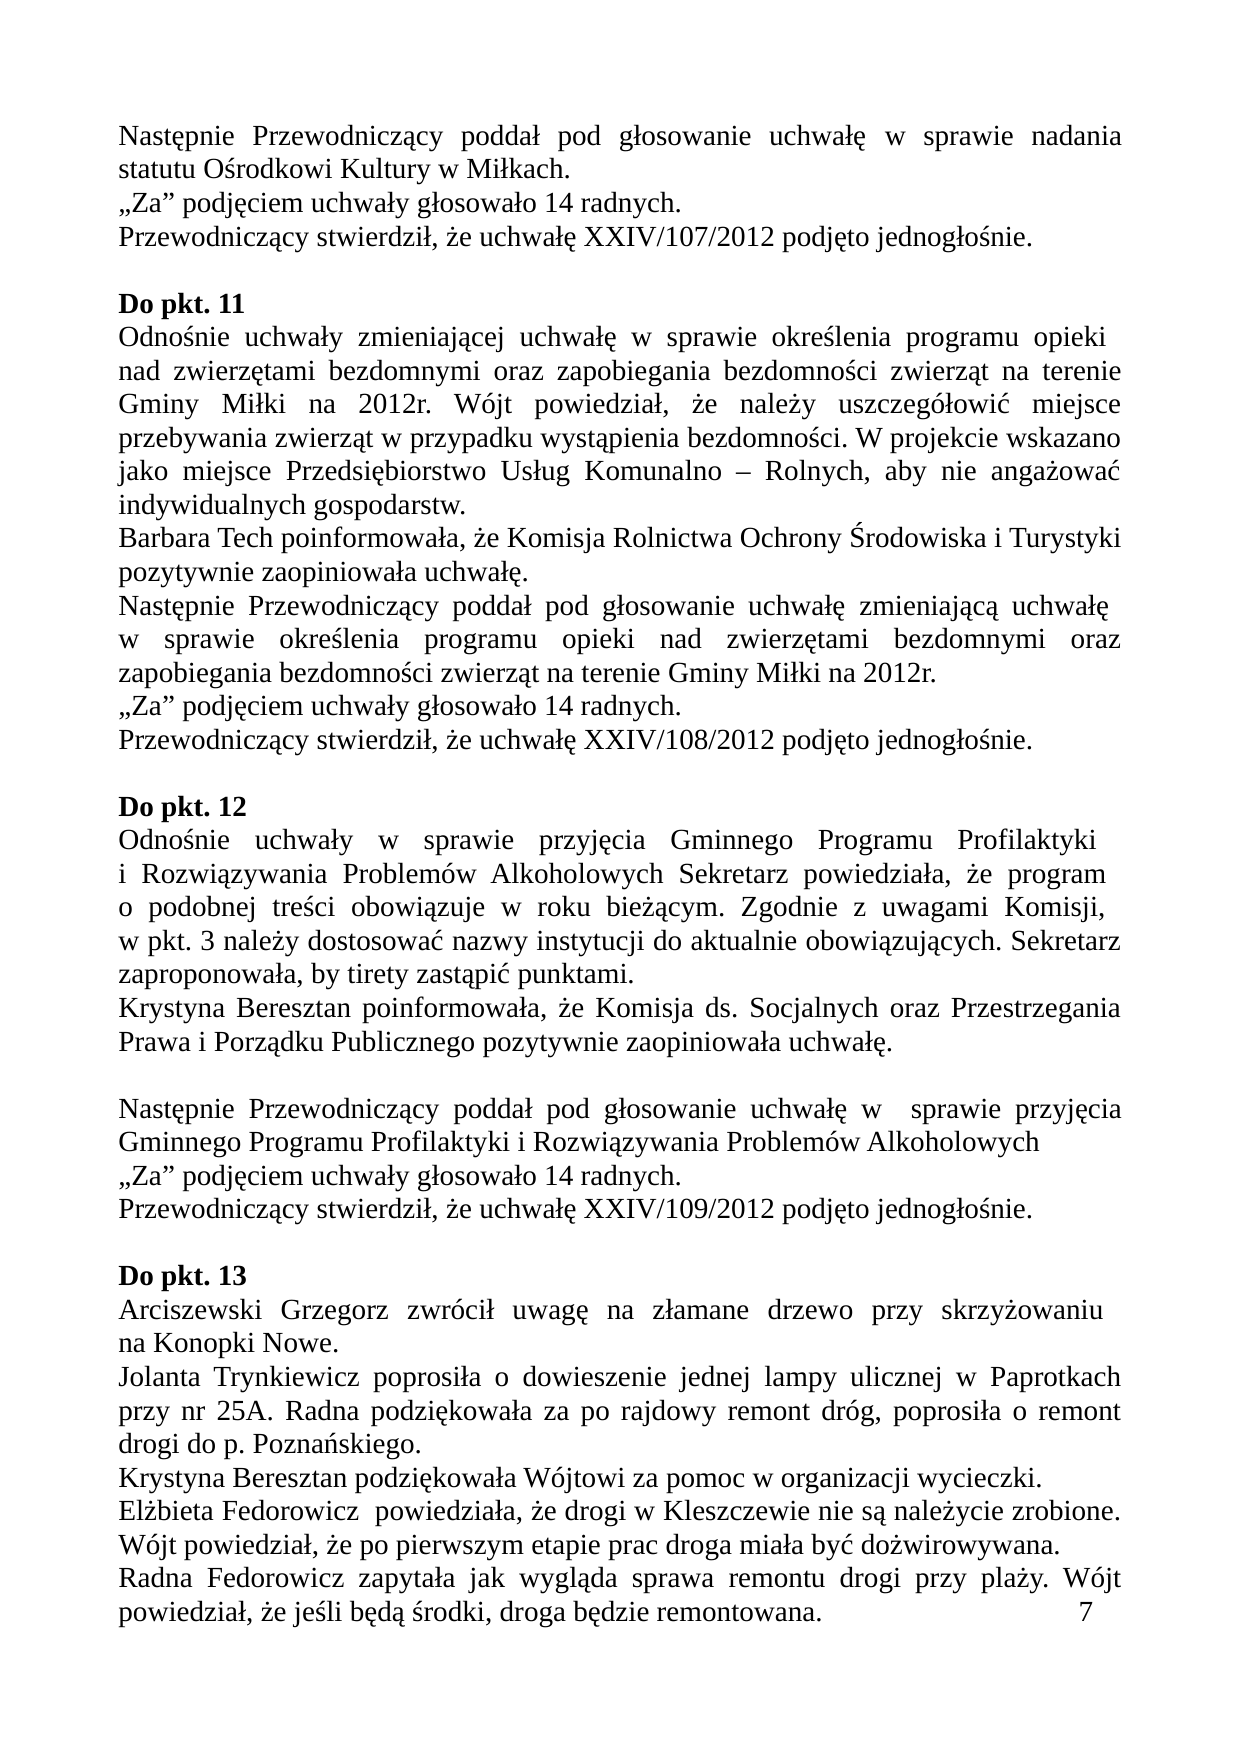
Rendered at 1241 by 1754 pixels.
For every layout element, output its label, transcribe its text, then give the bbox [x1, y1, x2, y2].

text „Za” podjęciem uchwały głosowało 14 radnych. [118, 185, 1122, 219]
text „Za” podjęciem uchwały głosowało 14 radnych. [118, 688, 1122, 722]
text Jolanta Trynkiewicz poprosiła o dowieszenie jednej lampy ulicznej w Paprotkach przy nr 25A. Radna podziękowała za po rajdowy remont dróg, poprosiła o remont drogi do p. Poznańskiego. [118, 1359, 1122, 1460]
text Następnie Przewodniczący poddał pod głosowanie uchwałę zmieniającą uchwałę w sprawie określenia programu opieki nad zwierzętami bezdomnymi oraz zapobiegania bezdomności zwierząt na terenie Gminy Miłki na 2012r. [118, 588, 1122, 688]
text Do pkt. 13 [118, 1258, 1122, 1292]
text Przewodniczący stwierdził, że uchwałę XXIV/107/2012 podjęto jednogłośnie. [118, 219, 1122, 252]
text Następnie Przewodniczący poddał pod głosowanie uchwałę w sprawie przyjęcia Gminnego Programu Profilaktyki i Rozwiązywania Problemów Alkoholowych [118, 1091, 1122, 1158]
text Krystyna Beresztan podziękowała Wójtowi za pomoc w organizacji wycieczki. [118, 1460, 1122, 1493]
text Do pkt. 11 [118, 286, 1122, 319]
text Do pkt. 12 [118, 789, 1122, 822]
text Elżbieta Fedorowicz powiedziała, że drogi w Kleszczewie nie są należycie zrobione. Wójt powiedział, że po pierwszym etapie prac droga miała być dożwirowywana. [118, 1493, 1122, 1560]
text Odnośnie uchwały w sprawie przyjęcia Gminnego Programu Profilaktyki i Rozwiązywania Problemów Alkoholowych Sekretarz powiedziała, że program o podobnej treści obowiązuje w roku bieżącym. Zgodnie z uwagami Komisji, w pkt. 3 należy dostosować nazwy instytucji do aktualnie obowiązujących. Sekretarz zaproponowała, by tirety zastąpić punktami. [118, 822, 1122, 990]
text Barbara Tech poinformowała, że Komisja Rolnictwa Ochrony Środowiska i Turystyki pozytywnie zaopiniowała uchwałę. [118, 521, 1122, 588]
text Krystyna Beresztan poinformowała, że Komisja ds. Socjalnych oraz Przestrzegania Prawa i Porządku Publicznego pozytywnie zaopiniowała uchwałę. [118, 990, 1122, 1057]
text Arciszewski Grzegorz zwrócił uwagę na złamane drzewo przy skrzyżowaniu na Konopki Nowe. [118, 1292, 1122, 1359]
text Następnie Przewodniczący poddał pod głosowanie uchwałę w sprawie nadania statutu Ośrodkowi Kultury w Miłkach. [118, 118, 1122, 185]
text Przewodniczący stwierdził, że uchwałę XXIV/108/2012 podjęto jednogłośnie. [118, 722, 1122, 755]
text Radna Fedorowicz zapytała jak wygląda sprawa remontu drogi przy plaży. Wójt powiedział, że jeśli będą środki, droga będzie remontowana. 9 [118, 1560, 1122, 1627]
text Przewodniczący stwierdził, że uchwałę XXIV/109/2012 podjęto jednogłośnie. [118, 1191, 1122, 1225]
text „Za” podjęciem uchwały głosowało 14 radnych. [118, 1158, 1122, 1191]
text Odnośnie uchwały zmieniającej uchwałę w sprawie określenia programu opieki nad zwierzętami bezdomnymi oraz zapobiegania bezdomności zwierząt na terenie Gminy Miłki na 2012r. Wójt powiedział, że należy uszczegółowić miejsce przebywania zwierząt w przypadku wystąpienia bezdomności. W projekcie wskazano jako miejsce Przedsiębiorstwo Usług Komunalno – Rolnych, aby nie angażować indywidualnych gospodarstw. [118, 319, 1122, 521]
